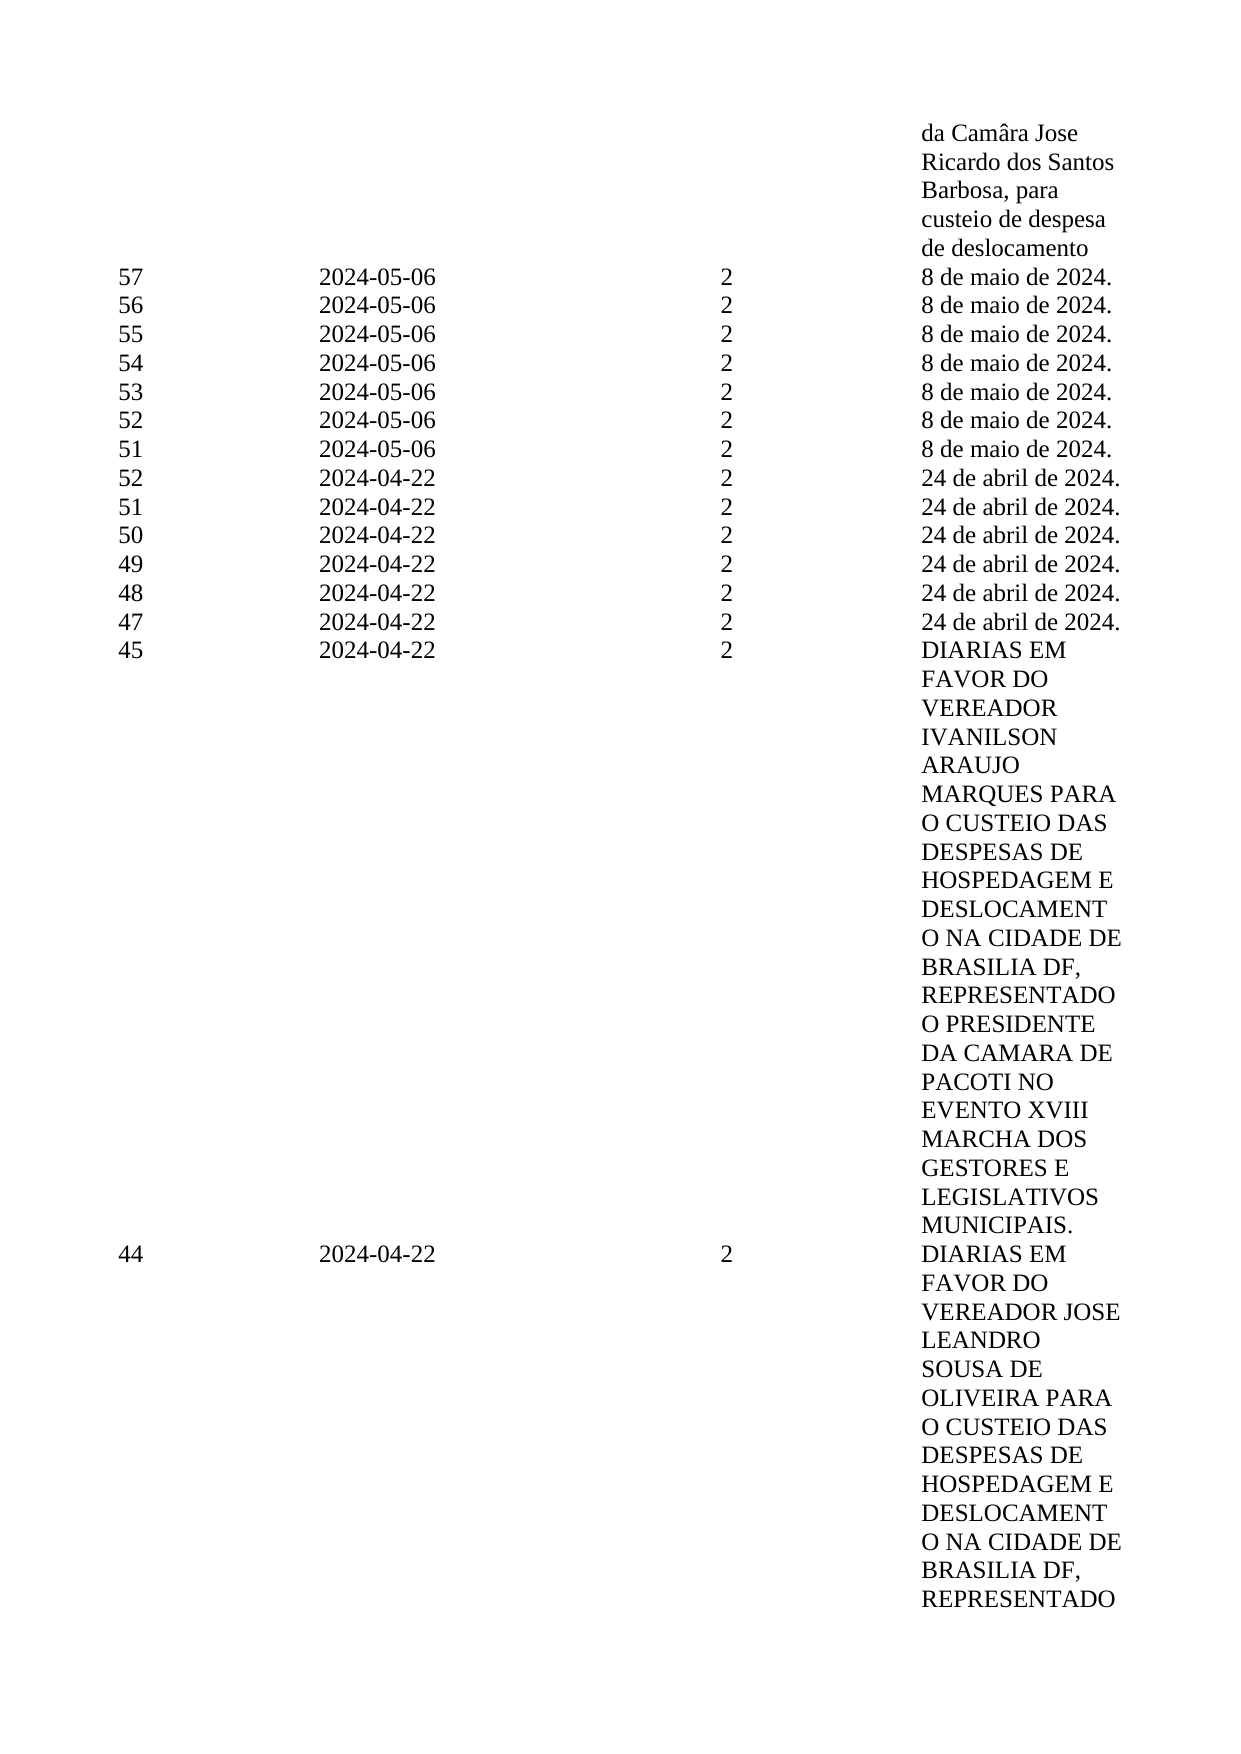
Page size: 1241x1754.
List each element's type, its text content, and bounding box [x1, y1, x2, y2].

table_cell [520, 578, 720, 607]
table_cell [520, 636, 720, 1239]
table_cell 2 [720, 406, 921, 434]
table_cell 2024-04-22 [319, 636, 519, 1239]
table_cell 2024-04-22 [319, 578, 519, 607]
table_cell 57 [118, 262, 319, 291]
table_cell 2024-05-06 [319, 377, 519, 406]
table_cell 50 [118, 521, 319, 549]
table_cell 24 de abril de 2024. [921, 578, 1122, 607]
table_cell [520, 291, 720, 319]
table_cell 52 [118, 406, 319, 434]
table_cell 24 de abril de 2024. [921, 492, 1122, 521]
table_cell 2 [720, 521, 921, 549]
table_cell DIARIAS EM FAVOR DO VEREADOR JOSE LEANDRO SOUSA DE OLIVEIRA PARA O CUSTEIO DAS DESPESAS DE HOSPEDAGEM E DESLOCAMENTO NA CIDADE DE BRASILIA DF, REPRESENTADO [921, 1239, 1122, 1613]
table_cell 2024-05-06 [319, 291, 519, 319]
table_cell 2024-04-22 [319, 521, 519, 549]
table_cell 2024-05-06 [319, 434, 519, 463]
table_cell 51 [118, 434, 319, 463]
table_cell 2 [720, 1239, 921, 1613]
table_cell 2 [720, 549, 921, 578]
table_cell [520, 118, 720, 262]
table_cell 2 [720, 578, 921, 607]
table_cell 2024-04-22 [319, 492, 519, 521]
table_cell [520, 348, 720, 377]
table_cell 8 de maio de 2024. [921, 434, 1122, 463]
table_cell 2024-05-06 [319, 319, 519, 348]
table_cell 8 de maio de 2024. [921, 291, 1122, 319]
table_cell 2 [720, 291, 921, 319]
table_cell 24 de abril de 2024. [921, 463, 1122, 492]
table_cell [720, 118, 921, 262]
table_cell [520, 607, 720, 636]
table_cell 24 de abril de 2024. [921, 607, 1122, 636]
table_cell 2 [720, 262, 921, 291]
table_cell [520, 434, 720, 463]
table_cell 2 [720, 636, 921, 1239]
table_cell 45 [118, 636, 319, 1239]
table_cell 2024-05-06 [319, 406, 519, 434]
table_cell 44 [118, 1239, 319, 1613]
table_cell 2024-04-22 [319, 463, 519, 492]
table_cell 56 [118, 291, 319, 319]
table_cell [520, 521, 720, 549]
table_cell [520, 463, 720, 492]
table_cell da Camâra Jose Ricardo dos Santos Barbosa, para custeio de despesa de deslocamento [921, 118, 1122, 262]
table_cell [520, 262, 720, 291]
table_cell 53 [118, 377, 319, 406]
table_cell 49 [118, 549, 319, 578]
table_cell 2 [720, 492, 921, 521]
table_cell 2 [720, 377, 921, 406]
table_cell 2 [720, 348, 921, 377]
table_cell [319, 118, 519, 262]
table_cell 2 [720, 607, 921, 636]
table_cell [520, 1239, 720, 1613]
table_cell 2024-04-22 [319, 549, 519, 578]
table_cell 52 [118, 463, 319, 492]
table_cell 8 de maio de 2024. [921, 406, 1122, 434]
table_cell 24 de abril de 2024. [921, 521, 1122, 549]
table_cell 8 de maio de 2024. [921, 319, 1122, 348]
table_cell 2 [720, 319, 921, 348]
table_cell 2 [720, 463, 921, 492]
table_cell [520, 492, 720, 521]
table_cell 47 [118, 607, 319, 636]
table_cell 54 [118, 348, 319, 377]
table_cell 55 [118, 319, 319, 348]
table_cell DIARIAS EM FAVOR DO VEREADOR IVANILSON ARAUJO MARQUES PARA O CUSTEIO DAS DESPESAS DE HOSPEDAGEM E DESLOCAMENTO NA CIDADE DE BRASILIA DF, REPRESENTADO O PRESIDENTE DA CAMARA DE PACOTI NO EVENTO XVIII MARCHA DOS GESTORES E LEGISLATIVOS MUNICIPAIS. [921, 636, 1122, 1239]
table_cell [520, 319, 720, 348]
table_cell 8 de maio de 2024. [921, 377, 1122, 406]
table_cell 2024-05-06 [319, 348, 519, 377]
table_cell 51 [118, 492, 319, 521]
table_cell 2024-05-06 [319, 262, 519, 291]
table_cell 8 de maio de 2024. [921, 348, 1122, 377]
table_cell 2024-04-22 [319, 607, 519, 636]
table_cell [118, 118, 319, 262]
table_cell 2024-04-22 [319, 1239, 519, 1613]
table_cell 2 [720, 434, 921, 463]
table_cell [520, 549, 720, 578]
table_cell 8 de maio de 2024. [921, 262, 1122, 291]
table_cell [520, 377, 720, 406]
table_cell 24 de abril de 2024. [921, 549, 1122, 578]
table_cell [520, 406, 720, 434]
table_cell 48 [118, 578, 319, 607]
